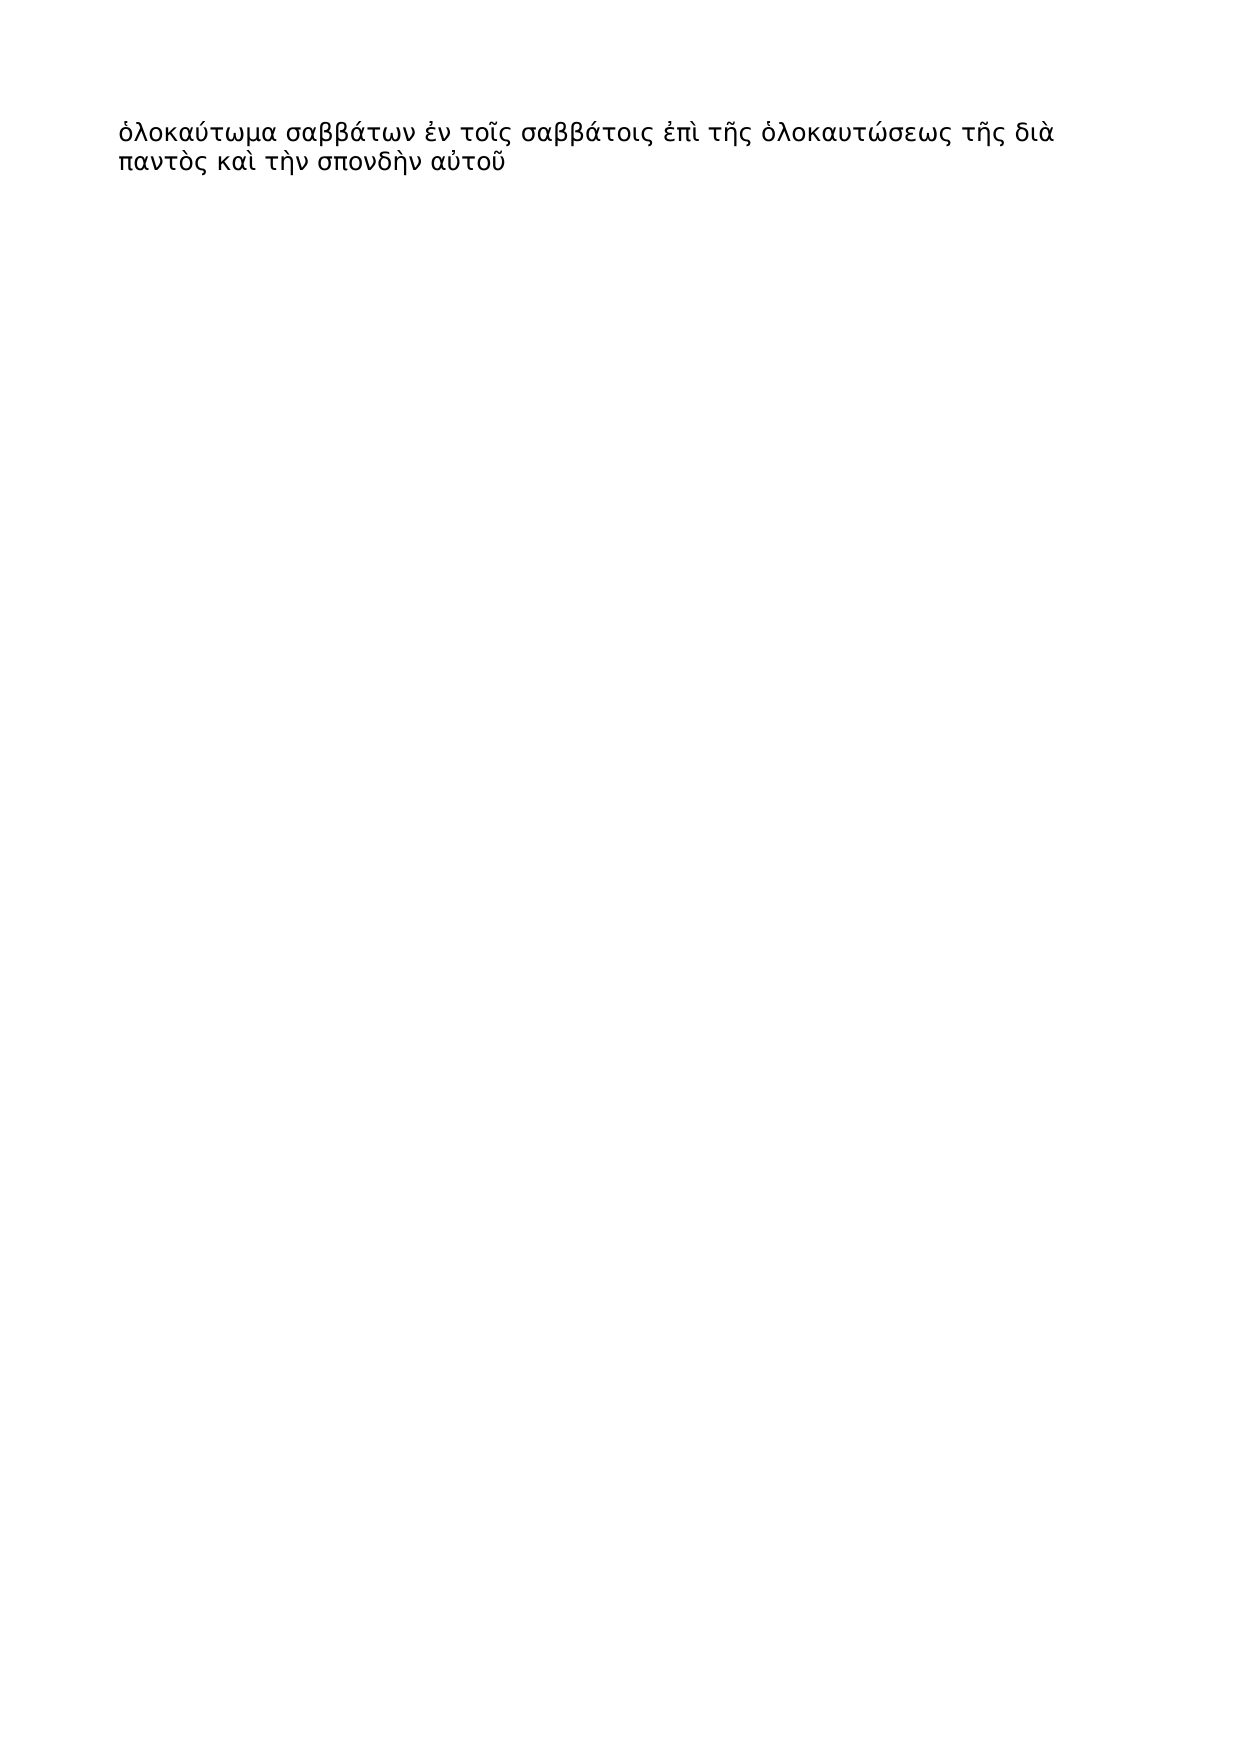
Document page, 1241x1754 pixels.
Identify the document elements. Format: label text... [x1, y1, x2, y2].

text ὁλοκαύτωμα σαββάτων ἐν τοῖς σαββάτοις ἐπὶ τῆς ὁλοκαυτώσεως τῆς διὰ παντὸς καὶ τὴν σπονδὴν αὐτοῦ [118, 118, 1122, 176]
